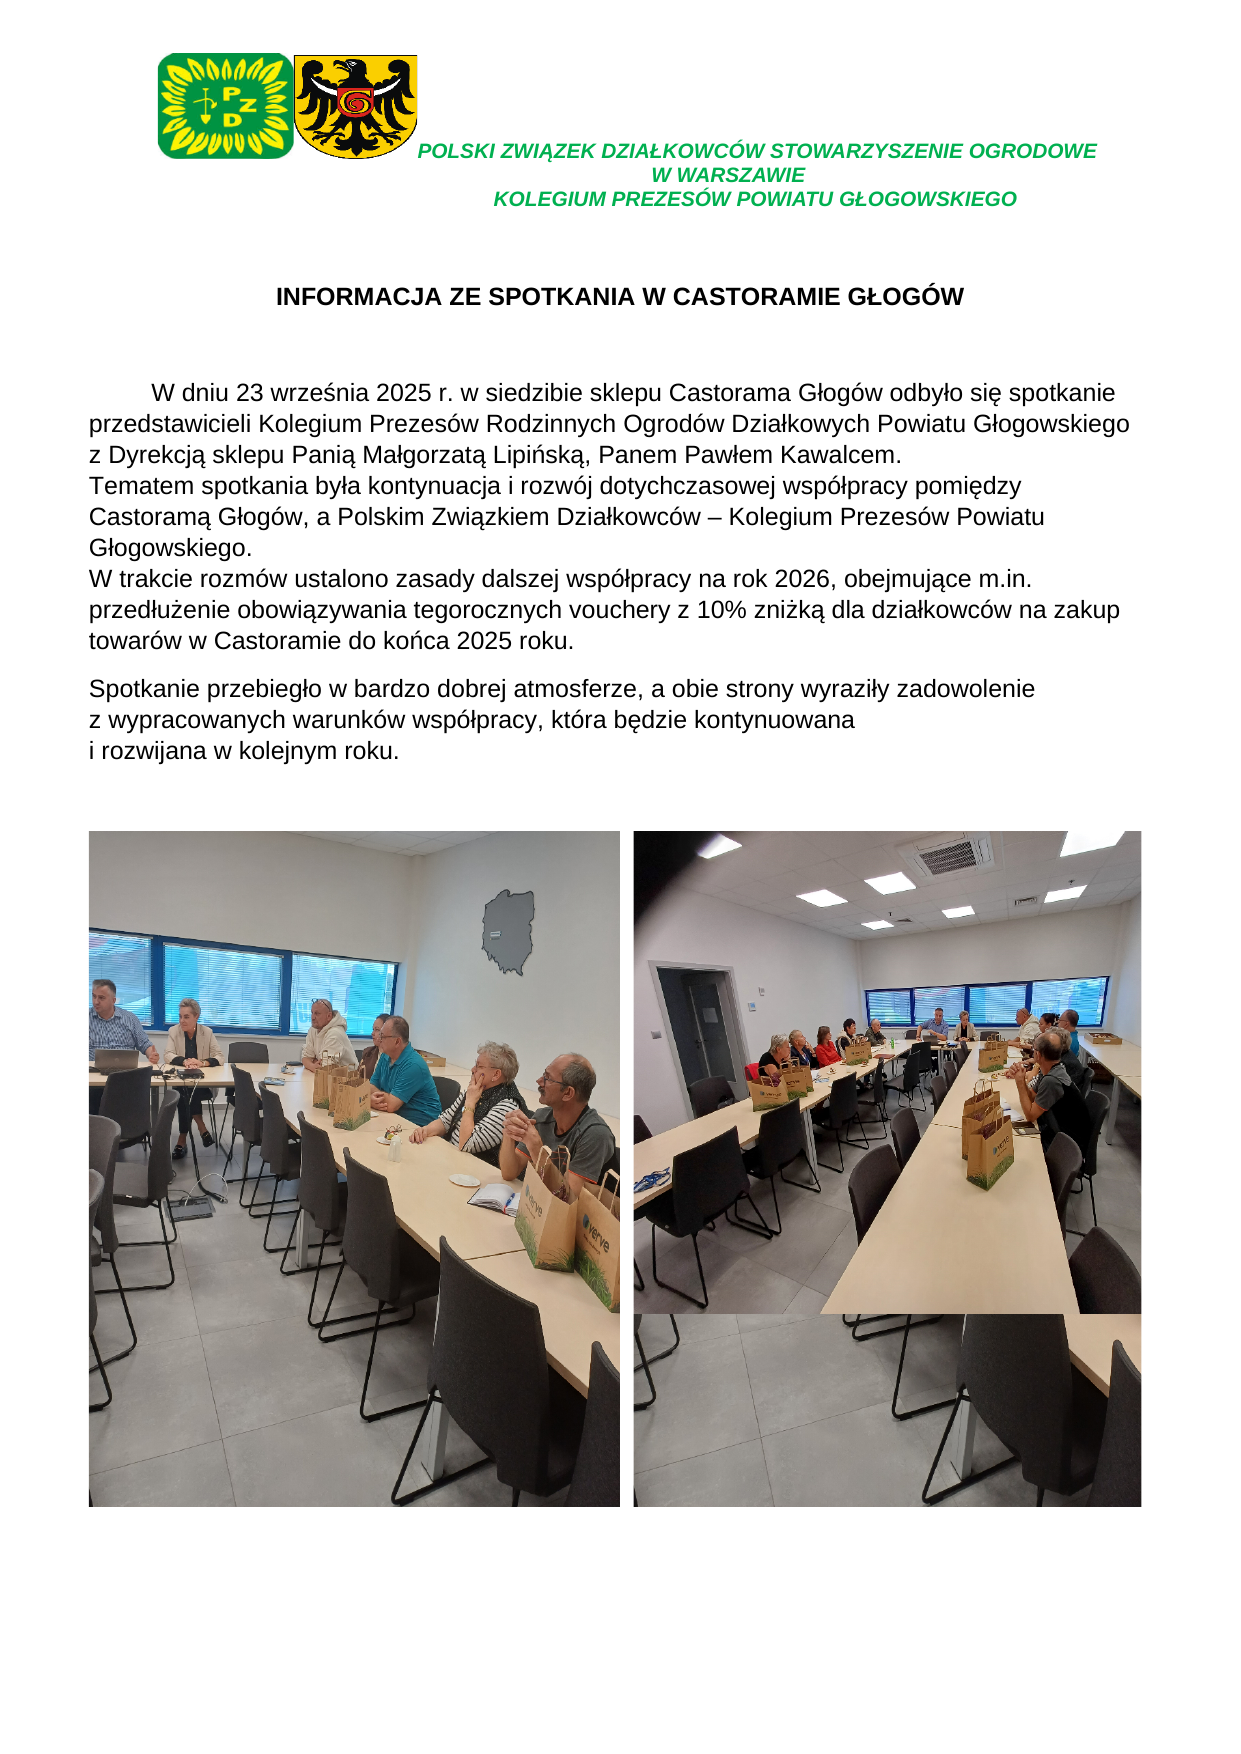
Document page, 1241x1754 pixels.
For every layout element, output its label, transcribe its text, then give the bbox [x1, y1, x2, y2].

text W dniu 23 września 2025 r. w siedzibie sklepu Castorama Głogów odbyło się spotkanie przedstawicieli Kolegium Prezesów Rodzinnych Ogrodów Działkowych Powiatu Głogowskiego z Dyrekcją sklepu Panią Małgorzatą Lipińską, Panem Pawłem Kawalcem. Tematem spotkania była kontynuacja i rozwój dotychczasowej współpracy pomiędzy Castoramą Głogów, a Polskim Związkiem Działkowców – Kolegium Prezesów Powiatu Głogowskiego. W trakcie rozmów ustalono zasady dalszej współpracy na rok 2026, obejmujące m.in. przedłużenie obowiązywania tegorocznych vouchery z 10% zniżką dla działkowców na zakup towarów w Castoramie do końca 2025 roku. [89, 378, 1152, 655]
text INFORMACJA ZE SPOTKANIA W CASTORAMIE GŁOGÓW [89, 282, 1152, 311]
text Spotkanie przebiegło w bardzo dobrej atmosferze, a obie strony wyraziły zadowolenie z wypracowanych warunków współpracy, która będzie kontynuowana i rozwijana w kolejnym roku. [89, 674, 1152, 764]
picture [88, 831, 620, 1507]
picture [157, 53, 418, 159]
text POLSKI ZWIĄZEK DZIAŁKOWCÓW STOWARZYSZENIE OGRODOWE [103, 53, 1152, 163]
picture [633, 831, 1142, 1507]
text W WARSZAWIE [103, 163, 1152, 187]
text KOLEGIUM PREZESÓW POWIATU GŁOGOWSKIEGO [89, 187, 1152, 211]
